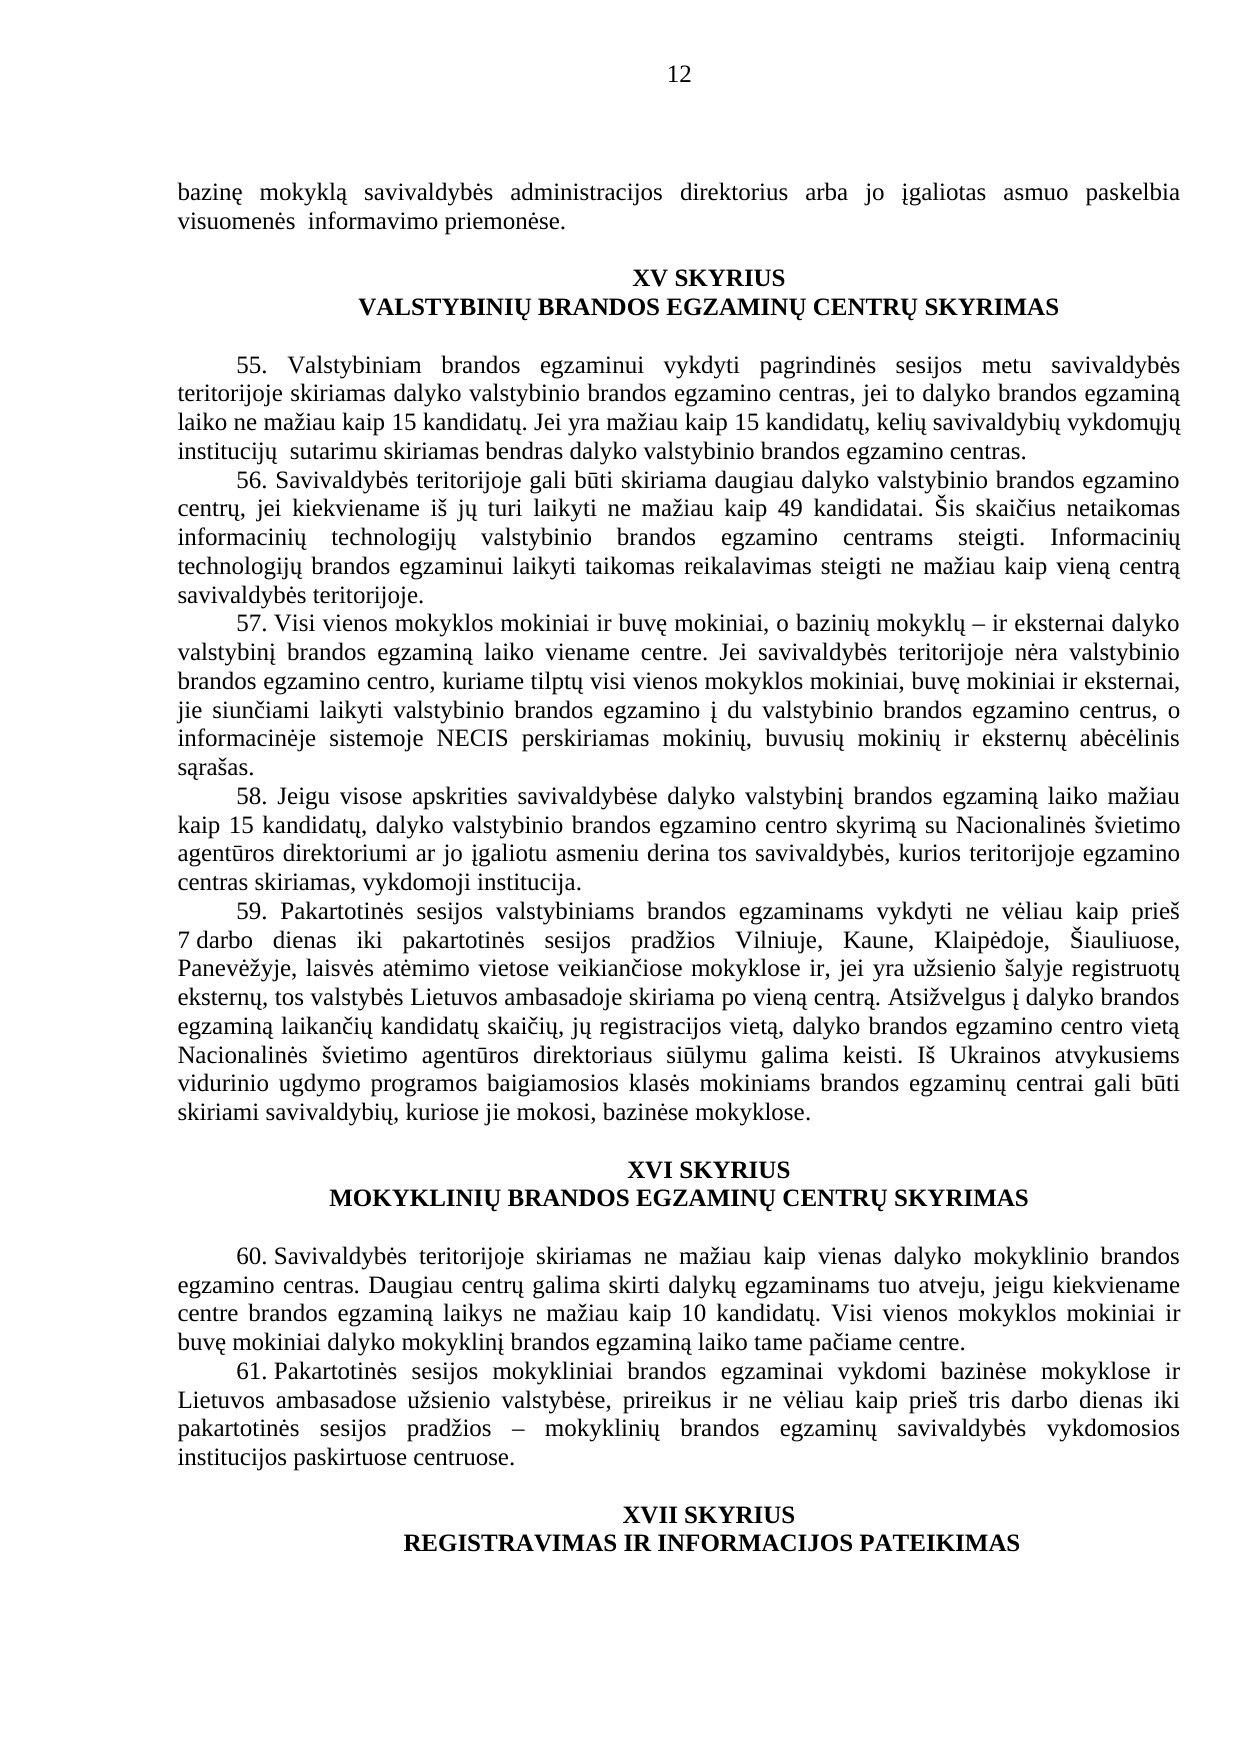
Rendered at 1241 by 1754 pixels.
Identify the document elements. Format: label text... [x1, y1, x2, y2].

text 60. Savivaldybės teritorijoje skiriamas ne mažiau kaip vienas dalyko mokyklinio brandos egzamino centras. Daugiau centrų galima skirti dalykų egzaminams tuo atveju, jeigu kiekviename centre brandos egzaminą laikys ne mažiau kaip 10 kandidatų. Visi vienos mokyklos mokiniai ir buvę mokiniai dalyko mokyklinį brandos egzaminą laiko tame pačiame centre. [177, 1241, 1181, 1356]
text XV SKYRIUS [177, 263, 1181, 292]
text VALSTYBINIŲ BRANDOS EGZAMINŲ CENTRŲ SKYRIMAS [177, 292, 1181, 321]
subtitle 57. Visi vienos mokyklos mokiniai ir buvę mokiniai, o bazinių mokyklų – ir eksternai dalyko valstybinį brandos egzaminą laiko viename centre. Jei savivaldybės teritorijoje nėra valstybinio brandos egzamino centro, kuriame tilptų visi vienos mokyklos mokiniai, buvę mokiniai ir eksternai, jie siunčiami laikyti valstybinio brandos egzamino į du valstybinio brandos egzamino centrus, o informacinėje sistemoje NECIS perskiriamas mokinių, buvusių mokinių ir eksternų abėcėlinis sąrašas. [177, 608, 1181, 781]
text 55. Valstybiniam brandos egzaminui vykdyti pagrindinės sesijos metu savivaldybės teritorijoje skiriamas dalyko valstybinio brandos egzamino centras, jei to dalyko brandos egzaminą laiko ne mažiau kaip 15 kandidatų. Jei yra mažiau kaip 15 kandidatų, kelių savivaldybių vykdomųjų institucijų sutarimu skiriamas bendras dalyko valstybinio brandos egzamino centras. [177, 350, 1181, 465]
subtitle 59. Pakartotinės sesijos valstybiniams brandos egzaminams vykdyti ne vėliau kaip prieš 7 darbo dienas iki pakartotinės sesijos pradžios Vilniuje, Kaune, Klaipėdoje, Šiauliuose, Panevėžyje, laisvės atėmimo vietose veikiančiose mokyklose ir, jei yra užsienio šalyje registruotų eksternų, tos valstybės Lietuvos ambasadoje skiriama po vieną centrą. Atsižvelgus į dalyko brandos egzaminą laikančių kandidatų skaičių, jų registracijos vietą, dalyko brandos egzamino centro vietą Nacionalinės švietimo agentūros direktoriaus siūlymu galima keisti. Iš Ukrainos atvykusiems vidurinio ugdymo programos baigiamosios klasės mokiniams brandos egzaminų centrai gali būti skiriami savivaldybių, kuriose jie mokosi, bazinėse mokyklose. [177, 896, 1181, 1126]
text MOKYKLINIŲ BRANDOS EGZAMINŲ CENTRŲ SKYRIMAS [177, 1183, 1181, 1212]
text REGISTRAVIMAS IR INFORMACIJOS PATEIKIMAS [177, 1528, 1181, 1557]
text 56. Savivaldybės teritorijoje gali būti skiriama daugiau dalyko valstybinio brandos egzamino centrų, jei kiekviename iš jų turi laikyti ne mažiau kaip 49 kandidatai. Šis skaičius netaikomas informacinių technologijų valstybinio brandos egzamino centrams steigti. Informacinių technologijų brandos egzaminui laikyti taikomas reikalavimas steigti ne mažiau kaip vieną centrą savivaldybės teritorijoje. [177, 465, 1181, 608]
subtitle 61. Pakartotinės sesijos mokykliniai brandos egzaminai vykdomi bazinėse mokyklose ir Lietuvos ambasadose užsienio valstybėse, prireikus ir ne vėliau kaip prieš tris darbo dienas iki pakartotinės sesijos pradžios – mokyklinių brandos egzaminų savivaldybės vykdomosios institucijos paskirtuose centruose. [177, 1356, 1181, 1471]
text 58. Jeigu visose apskrities savivaldybėse dalyko valstybinį brandos egzaminą laiko mažiau kaip 15 kandidatų, dalyko valstybinio brandos egzamino centro skyrimą su Nacionalinės švietimo agentūros direktoriumi ar jo įgaliotu asmeniu derina tos savivaldybės, kurios teritorijoje egzamino centras skiriamas, vykdomoji institucija. [177, 781, 1181, 896]
text bazinę mokyklą savivaldybės administracijos direktorius arba jo įgaliotas asmuo paskelbia visuomenės informavimo priemonėse. [177, 177, 1181, 235]
text XVII SKYRIUS [177, 1500, 1181, 1528]
text XVI SKYRIUS [177, 1155, 1181, 1183]
